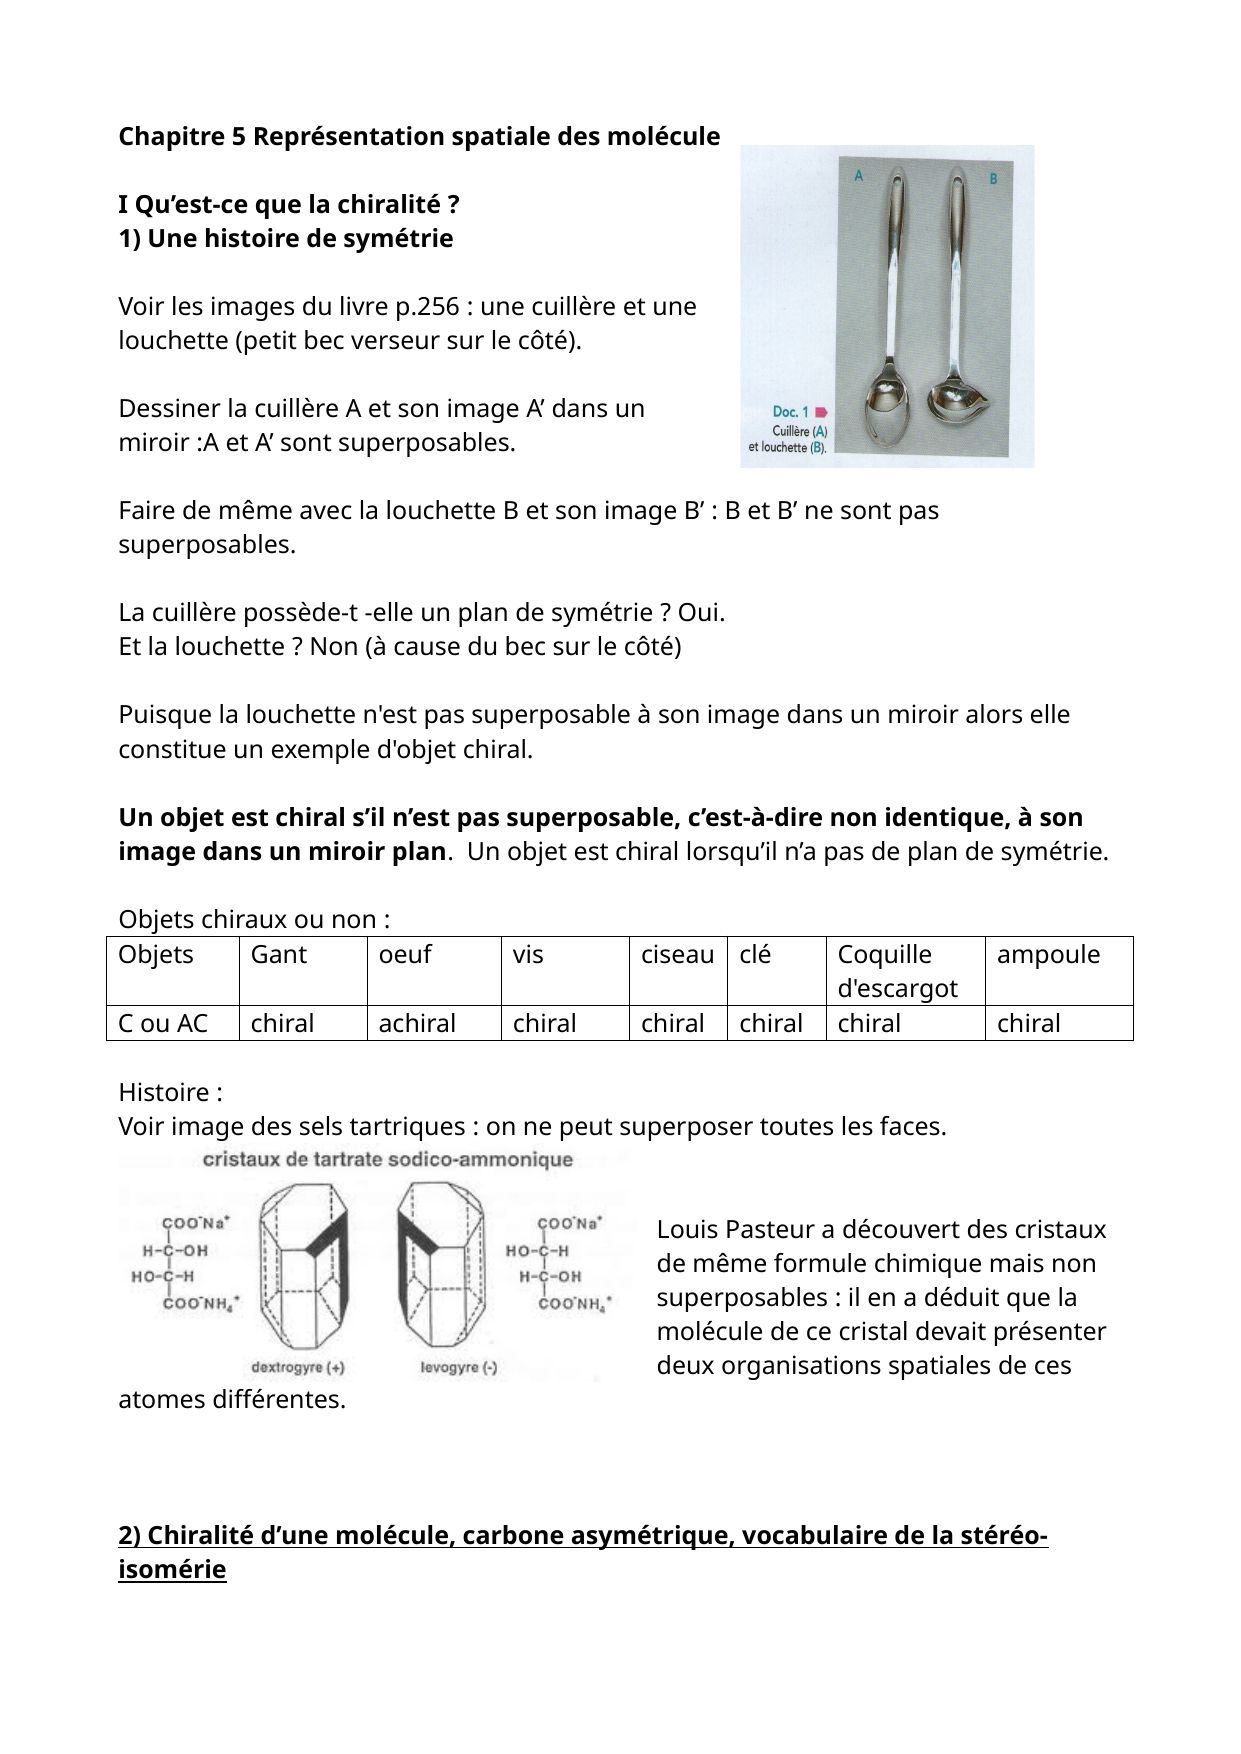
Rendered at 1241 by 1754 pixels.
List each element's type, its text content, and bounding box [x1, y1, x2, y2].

picture [118, 1143, 638, 1382]
table_cell achiral [368, 1006, 501, 1040]
table_cell chiral [986, 1006, 1133, 1040]
text [1035, 288, 1122, 357]
table_header Gant [240, 937, 367, 1005]
picture [740, 145, 1035, 468]
text Faire de même avec la louchette B et son image B’ : B et B’ ne sont pas superposables. [118, 493, 1122, 561]
text Un objet est chiral s’il n’est pas superposable, c’est-à-dire non identique, à son image dans un miroir plan. Un objet est chiral lorsqu’il n’a pas de plan de symétrie. [118, 799, 1122, 867]
text I Qu’est-ce que la chiralité ? [118, 186, 740, 220]
text [1035, 186, 1122, 220]
text Objets chiraux ou non : [118, 902, 1122, 936]
text Dessiner la cuillère A et son image A’ dans un miroir :A et A’ sont superposables. [118, 391, 740, 459]
table_header clé [728, 937, 826, 1005]
text 1) Une histoire de symétrie [118, 220, 740, 254]
table_cell chiral [502, 1006, 629, 1040]
table_header ampoule [986, 937, 1133, 1005]
text [1035, 391, 1122, 459]
table_header vis [502, 937, 629, 1005]
table_cell chiral [827, 1006, 985, 1040]
text [1035, 220, 1122, 254]
table_header Objets [107, 937, 239, 1005]
table_cell chiral [240, 1006, 367, 1040]
text Histoire : [118, 1075, 1122, 1109]
text La cuillère possède-t -elle un plan de symétrie ? Oui. [118, 595, 1122, 629]
text Chapitre 5 Représentation spatiale des molécule [118, 118, 1122, 152]
text 2) Chiralité d’une molécule, carbone asymétrique, vocabulaire de la stéréo-isomérie [118, 1518, 1122, 1586]
text Voir les images du livre p.256 : une cuillère et une louchette (petit bec verseur sur le côté). [118, 288, 740, 357]
table_cell chiral [630, 1006, 727, 1040]
text Voir image des sels tartriques : on ne peut superposer toutes les faces. [118, 1109, 1122, 1143]
table_cell chiral [728, 1006, 826, 1040]
table_header Coquille d'escargot [827, 937, 985, 1005]
text Puisque la louchette n'est pas superposable à son image dans un miroir alors elle constitue un exemple d'objet chiral. [118, 697, 1122, 765]
text Louis Pasteur a découvert des cristaux de même formule chimique mais non superposables : il en a déduit que la molécule de ce cristal devait présenter deux organisations spatiales de ces atomes différentes. [118, 1211, 1122, 1416]
text Et la louchette ? Non (à cause du bec sur le côté) [118, 629, 1122, 663]
table_header oeuf [368, 937, 501, 1005]
table_header ciseau [630, 937, 727, 1005]
table_cell C ou AC [107, 1006, 239, 1040]
